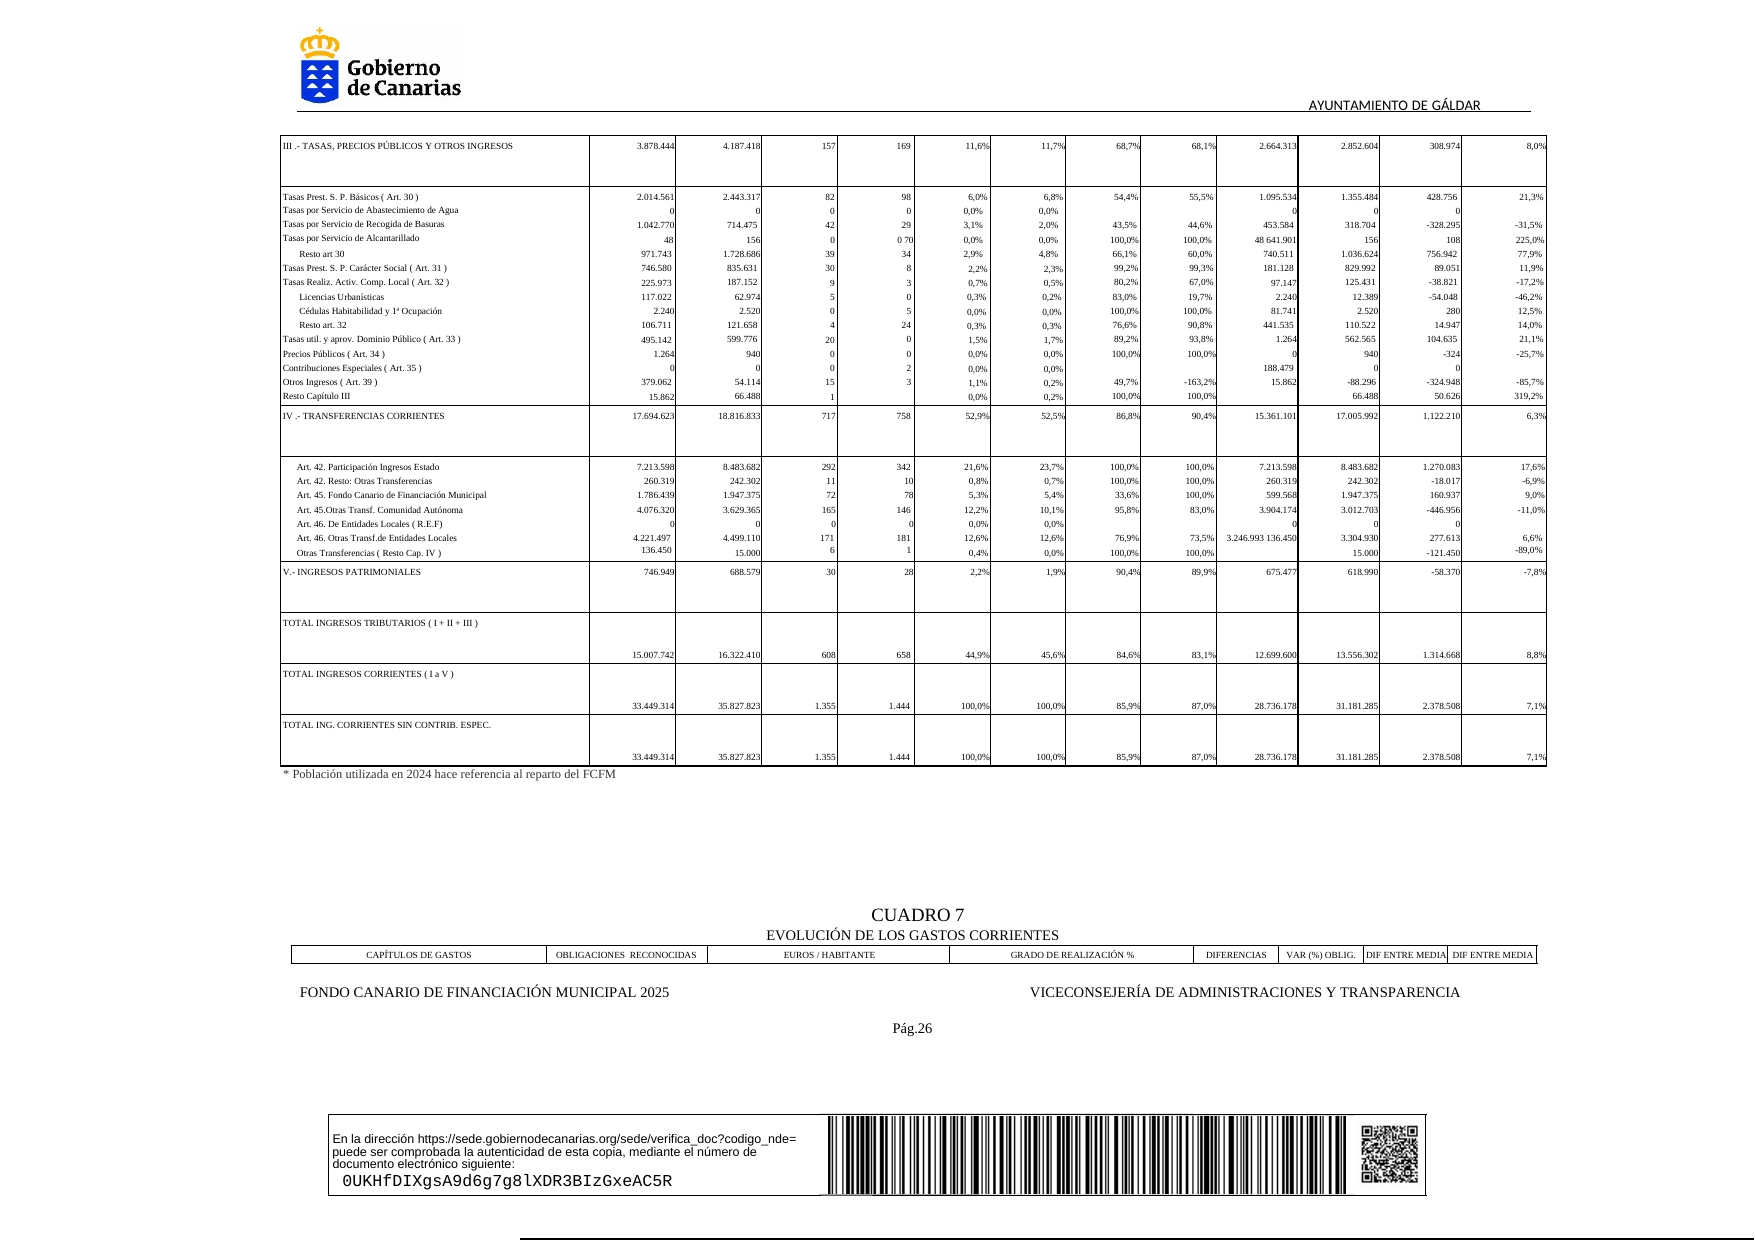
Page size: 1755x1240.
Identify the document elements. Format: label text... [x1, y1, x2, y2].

table_cell 31.181.285 [1299, 715, 1379, 765]
table_cell -7,8% [1462, 562, 1546, 612]
table_cell 6,8% 0,0% 2,0% 0,0% 4,8% 2,3% 0,5% 0,2% 0,0% 0,3% 1,7% 0,0% 0,0% 0,2% 0,2% [991, 187, 1065, 405]
table_cell 87,0% [1141, 715, 1216, 765]
table_cell 68,1% [1141, 136, 1216, 186]
table_cell 7,1% [1462, 715, 1546, 765]
table_cell 292 11 72 165 0 171 6 [762, 457, 837, 561]
table_cell 100,0% 100,0% 100,0% 83,0% 73,5% 100,0% [1141, 457, 1216, 561]
text EVOLUCIÓN DE LOS GASTOS CORRIENTES [277, 927, 1063, 943]
table_cell 30 [762, 562, 837, 612]
table_header OBLIGACIONES RECONOCIDAS [547, 946, 707, 963]
text * Población utilizada en 2024 hace referencia al reparto del FCFM [283, 767, 1554, 781]
table_cell 12.699.600 [1217, 613, 1297, 663]
table_cell 28 [889, 562, 914, 612]
table_cell 1.270.083 -18.017 160.937 -446.956 0 277.613 -121.450 [1380, 457, 1461, 561]
table_header DIF ENTRE MEDIA [1448, 946, 1536, 963]
table_cell 1.355 [762, 715, 837, 765]
table_cell 21,3% -31,5% 225,0% 77,9% 11,9% -17,2% -46,2% 12,5% 14,0% 21,1% -25,7% -85,7% 319,2% [1462, 187, 1546, 405]
table_cell 15.361.101 [1217, 406, 1297, 456]
table_cell 8.483.682 242.302 1.947.375 3.629.365 0 4.499.110 15.000 [676, 457, 761, 561]
table_cell 90,4% [1141, 406, 1216, 456]
table_cell 758 [889, 406, 914, 456]
table_cell 35.827.823 [676, 664, 761, 714]
table_cell 1.355 [762, 664, 837, 714]
table_cell 17.694.623 [590, 406, 675, 456]
table_cell 90,4% [1066, 562, 1140, 612]
table_cell 68,7% [1066, 136, 1140, 186]
table_cell 100,0% [991, 715, 1065, 765]
table_cell 618.990 [1299, 562, 1379, 612]
table_cell 28.736.178 [1217, 664, 1297, 714]
table_cell 45,6% [991, 613, 1065, 663]
table_cell 83,1% [1141, 613, 1216, 663]
table_header DIFERENCIAS [1194, 946, 1278, 963]
table_cell 342 10 78 146 0 181 1 [889, 457, 914, 561]
table_cell 8,0% [1462, 136, 1546, 186]
table_cell 1.122.210 [1380, 406, 1461, 456]
table_cell IV .- TRANSFERENCIAS CORRIENTES [281, 406, 589, 456]
table_cell 6,0% 0,0% 3,1% 0,0% 2,9% 2,2% 0,7% 0,3% 0,0% 0,3% 1,5% 0,0% 0,0% 1,1% 0,0% [915, 187, 990, 405]
table_cell 688.579 [676, 562, 761, 612]
table_cell 169 [889, 136, 914, 186]
table_cell 2.443.317 0 714.475 156 1.728.686 835.631 187.152 62.974 2.520 121.658 599.776 940 0 54.114 66.488 [676, 187, 761, 405]
table_cell 98 0 29 0 70 34 8 3 0 5 24 0 0 2 3 [889, 187, 914, 405]
table_cell 675.477 [1217, 562, 1297, 612]
table_cell 21,6% 0,8% 5,3% 12,2% 0,0% 12,6% 0,4% [915, 457, 990, 561]
table_cell 52,5% [991, 406, 1065, 456]
table_cell 31.181.285 [1299, 664, 1379, 714]
table_cell 1,9% [991, 562, 1065, 612]
table_cell 44,9% [915, 613, 990, 663]
table_cell 2,2% [915, 562, 990, 612]
table_cell 15.007.742 [590, 613, 675, 663]
table_cell 33.449.314 [590, 715, 675, 765]
table_cell 18.816.833 [676, 406, 761, 456]
table_cell 17,6% -6,9% 9,0% -11,0% 6,6% -89,0% [1462, 457, 1546, 561]
table_cell -58.370 [1380, 562, 1461, 612]
table_cell 428.756 0 -328.295 108 756.942 89.051 -38.821 -54.048 280 14.947 104.635 -324 0 -324.948 50.626 [1380, 187, 1461, 405]
table_cell 7,1% [1462, 664, 1546, 714]
table_cell 658 [889, 613, 914, 663]
table_cell Tasas Prest. S. P. Básicos ( Art. 30 ) Tasas por Servicio de Abastecimiento de Agua Tasas por Servicio de Recogida de Basuras Tasas por Servicio de Alcantarillado Resto art 30 Tasas Prest. S. P. Carácter Social ( Art. 31 ) Tasas Realiz. Activ. Comp. Local ( Art. 32 ) Licencias Urbanísticas Cédulas Habitabilidad y 1ª Ocupación Resto art. 32 Tasas util. y aprov. Dominio Público ( Art. 33 ) Precios Públicos ( Art. 34 ) Contribuciones Especiales ( Art. 35 ) Otros Ingresos ( Art. 39 ) Resto Capítulo III [281, 187, 589, 405]
table_header CAPÍTULOS DE GASTOS [292, 946, 546, 963]
table_cell [838, 715, 889, 765]
table_cell 100,0% [991, 664, 1065, 714]
table_cell 23,7% 0,7% 5,4% 10,1% 0,0% 12,6% 0,0% [991, 457, 1065, 561]
table_cell [838, 187, 889, 405]
table_cell 1.355.484 0 318.704 156 1.036.624 829.992 125.431 12.389 2.520 110.522 562.565 940 0 -88.296 66.488 [1299, 187, 1379, 405]
table_cell 100,0% [915, 664, 990, 714]
table_cell V.- INGRESOS PATRIMONIALES [281, 562, 589, 612]
table_cell 33.449.314 [590, 664, 675, 714]
table_cell TOTAL INGRESOS TRIBUTARIOS ( I + II + III ) [281, 613, 589, 663]
table_cell 28.736.178 [1217, 715, 1297, 765]
table_cell III .- TASAS, PRECIOS PÚBLICOS Y OTROS INGRESOS [281, 136, 589, 186]
table_cell TOTAL INGRESOS CORRIENTES ( I a V ) [281, 664, 589, 714]
table_cell 89,9% [1141, 562, 1216, 612]
table_cell 2.664.313 [1217, 136, 1297, 186]
table_cell 16.322.410 [676, 613, 761, 663]
table_cell Art. 42. Participación Ingresos Estado Art. 42. Resto: Otras Transferencias Art. 45. Fondo Canario de Financiación Municipal Art. 45.Otras Transf. Comunidad Autónoma Art. 46. De Entidades Locales ( R.E.F) Art. 46. Otras Transf.de Entidades Locales Otras Transferencias ( Resto Cap. IV ) [281, 457, 589, 561]
table_cell [838, 664, 889, 714]
table_cell 2.378.508 [1380, 715, 1461, 765]
table_cell 746.949 [590, 562, 675, 612]
table_cell [838, 613, 889, 663]
table_cell [838, 136, 889, 186]
table_cell [838, 562, 889, 612]
table_cell 100,0% [915, 715, 990, 765]
table_cell 84,6% [1066, 613, 1140, 663]
table_cell 1.314.668 [1380, 613, 1461, 663]
table_cell 87,0% [1141, 664, 1216, 714]
table_cell 1.444 [889, 715, 914, 765]
table_cell 7.213.598 260.319 1.786.439 4.076.320 0 4.221.497 136.450 [590, 457, 675, 561]
table_cell TOTAL ING. CORRIENTES SIN CONTRIB. ESPEC. [281, 715, 589, 765]
table_cell 2.852.604 [1299, 136, 1379, 186]
table_cell 7.213.598 260.319 599.568 3.904.174 0 3.246.993 136.450 [1217, 457, 1297, 561]
table_header DIF ENTRE MEDIA [1364, 946, 1447, 963]
table_cell 1.095.534 0 453.584 48 641.901 740.511 181.128 97.147 2.240 81.741 441.535 1.264 0 188.479 15.862 [1217, 187, 1297, 405]
table_cell 8,8% [1462, 613, 1546, 663]
table_cell 2.378.508 [1380, 664, 1461, 714]
table_cell 2.014.561 0 1.042.770 48 971.743 746.580 225.973 117.022 2.240 106.711 495.142 1.264 0 379.062 15.862 [590, 187, 675, 405]
table_header EUROS / HABITANTE [708, 946, 949, 963]
table_cell 100,0% 100,0% 33,6% 95,8% 76,9% 100,0% [1066, 457, 1140, 561]
table_cell 55,5% 44,6% 100,0% 60,0% 99,3% 67,0% 19,7% 100,0% 90,8% 93,8% 100,0% -163,2% 100,0% [1141, 187, 1216, 405]
table_header VAR (%) OBLIG. [1279, 946, 1363, 963]
table_cell 85,9% [1066, 664, 1140, 714]
table_cell 86,8% [1066, 406, 1140, 456]
table_cell [838, 406, 889, 456]
table_cell 35.827.823 [676, 715, 761, 765]
table_cell [838, 457, 889, 561]
table_cell 4.187.418 [676, 136, 761, 186]
table_cell 17.005.992 [1299, 406, 1379, 456]
table_cell 717 [762, 406, 837, 456]
table_cell 11,7% [991, 136, 1065, 186]
table_cell 52,9% [915, 406, 990, 456]
table_cell 3.878.444 [590, 136, 675, 186]
table_cell 1.444 [889, 664, 914, 714]
table_cell 6,3% [1462, 406, 1546, 456]
subtitle CUADRO 7 [277, 904, 964, 925]
table_header GRADO DE REALIZACIÓN % [950, 946, 1193, 963]
table_cell 308.974 [1380, 136, 1461, 186]
table_cell 608 [762, 613, 837, 663]
table_cell 11,6% [915, 136, 990, 186]
table_cell 13.556.302 [1299, 613, 1379, 663]
table_cell 82 0 42 0 39 30 9 5 0 4 20 0 0 15 1 [762, 187, 837, 405]
table_cell 8.483.682 242.302 1.947.375 3.012.703 0 3.304.930 15.000 [1299, 457, 1379, 561]
table_cell 157 [762, 136, 837, 186]
table_cell 54,4% 43,5% 100,0% 66,1% 99,2% 80,2% 83,0% 100,0% 76,6% 89,2% 100,0% 49,7% 100,0% [1066, 187, 1140, 405]
table_cell 85,9% [1066, 715, 1140, 765]
